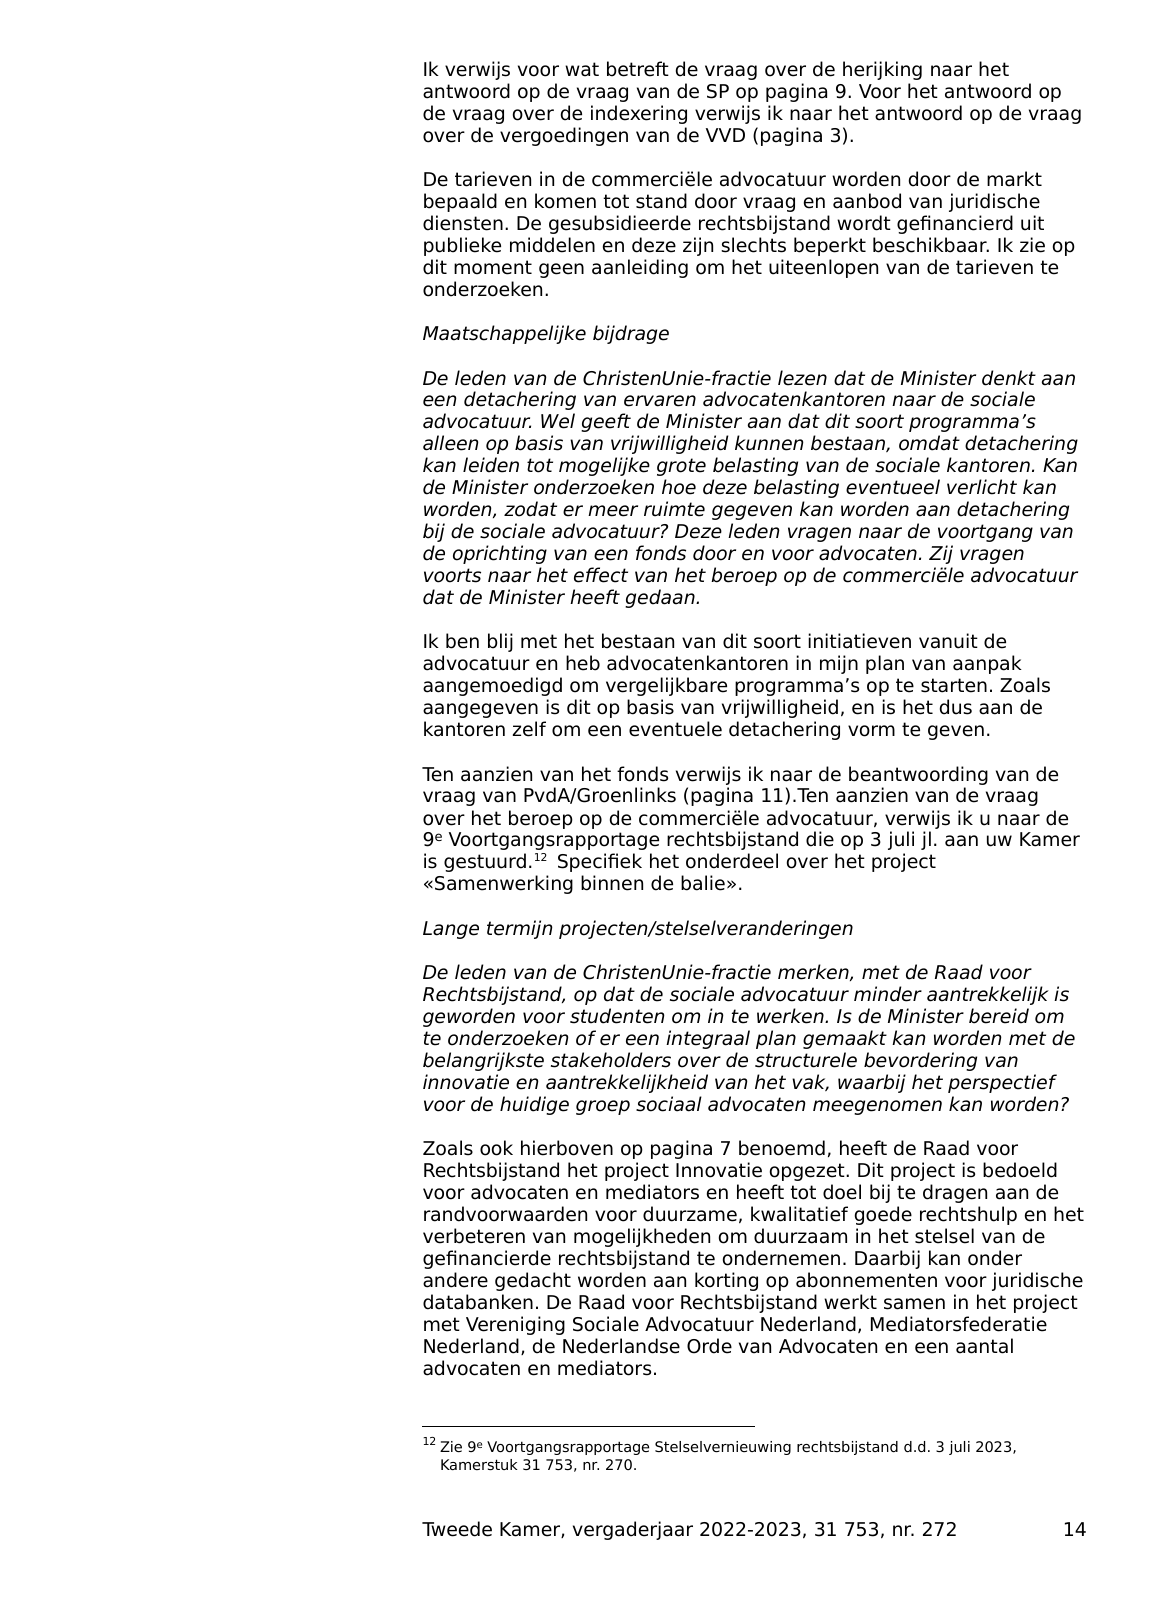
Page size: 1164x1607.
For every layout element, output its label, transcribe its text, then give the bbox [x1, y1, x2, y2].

text Zie 9e Voortgangsrapportage Stelselvernieuwing rechtsbijstand d.d. 3 juli 2023, Kamerstuk 31 753, nr. 270. [422, 1435, 1087, 1474]
text Ik verwijs voor wat betreft de vraag over de herijking naar het antwoord op de vraag van de SP op pagina 9. Voor het antwoord op de vraag over de indexering verwijs ik naar het antwoord op de vraag over de vergoedingen van de VVD (pagina 3). [422, 59, 1087, 147]
text Ik ben blij met het bestaan van dit soort initiatieven vanuit de advocatuur en heb advocatenkantoren in mijn plan van aanpak aangemoedigd om vergelijkbare programma’s op te starten. Zoals aangegeven is dit op basis van vrijwilligheid, en is het dus aan de kantoren zelf om een eventuele detachering vorm te geven. [422, 631, 1087, 741]
text De leden van de ChristenUnie-fractie lezen dat de Minister denkt aan een detachering van ervaren advocatenkantoren naar de sociale advocatuur. Wel geeft de Minister aan dat dit soort programma’s alleen op basis van vrijwilligheid kunnen bestaan, omdat detachering kan leiden tot mogelijke grote belasting van de sociale kantoren. Kan de Minister onderzoeken hoe deze belasting eventueel verlicht kan worden, zodat er meer ruimte gegeven kan worden aan detachering bij de sociale advocatuur? Deze leden vragen naar de voortgang van de oprichting van een fonds door en voor advocaten. Zij vragen voorts naar het effect van het beroep op de commerciële advocatuur dat de Minister heeft gedaan. [422, 367, 1087, 609]
text De leden van de ChristenUnie-fractie merken, met de Raad voor Rechtsbijstand, op dat de sociale advocatuur minder aantrekkelijk is geworden voor studenten om in te werken. Is de Minister bereid om te onderzoeken of er een integraal plan gemaakt kan worden met de belangrijkste stakeholders over de structurele bevordering van innovatie en aantrekkelijkheid van het vak, waarbij het perspectief voor de huidige groep sociaal advocaten meegenomen kan worden? [422, 962, 1087, 1116]
subtitle Maatschappelijke bijdrage [422, 323, 1087, 345]
subtitle Lange termijn projecten/stelselveranderingen [422, 917, 1087, 939]
text Ten aanzien van het fonds verwijs ik naar de beantwoording van de vraag van PvdA/Groenlinks (pagina 11).Ten aanzien van de vraag over het beroep op de commerciële advocatuur, verwijs ik u naar de 9e Voortgangsrapportage rechtsbijstand die op 3 juli jl. aan uw Kamer is gestuurd. Specifiek het onderdeel over het project «Samenwerking binnen de balie». [422, 763, 1087, 895]
text De tarieven in de commerciële advocatuur worden door de markt bepaald en komen tot stand door vraag en aanbod van juridische diensten. De gesubsidieerde rechtsbijstand wordt gefinancierd uit publieke middelen en deze zijn slechts beperkt beschikbaar. Ik zie op dit moment geen aanleiding om het uiteenlopen van de tarieven te onderzoeken. [422, 169, 1087, 301]
text Zoals ook hierboven op pagina 7 benoemd, heeft de Raad voor Rechtsbijstand het project Innovatie opgezet. Dit project is bedoeld voor advocaten en mediators en heeft tot doel bij te dragen aan de randvoorwaarden voor duurzame, kwalitatief goede rechtshulp en het verbeteren van mogelijkheden om duurzaam in het stelsel van de gefinancierde rechtsbijstand te ondernemen. Daarbij kan onder andere gedacht worden aan korting op abonnementen voor juridische databanken. De Raad voor Rechtsbijstand werkt samen in het project met Vereniging Sociale Advocatuur Nederland, Mediatorsfederatie Nederland, de Nederlandse Orde van Advocaten en een aantal advocaten en mediators. [422, 1138, 1087, 1379]
